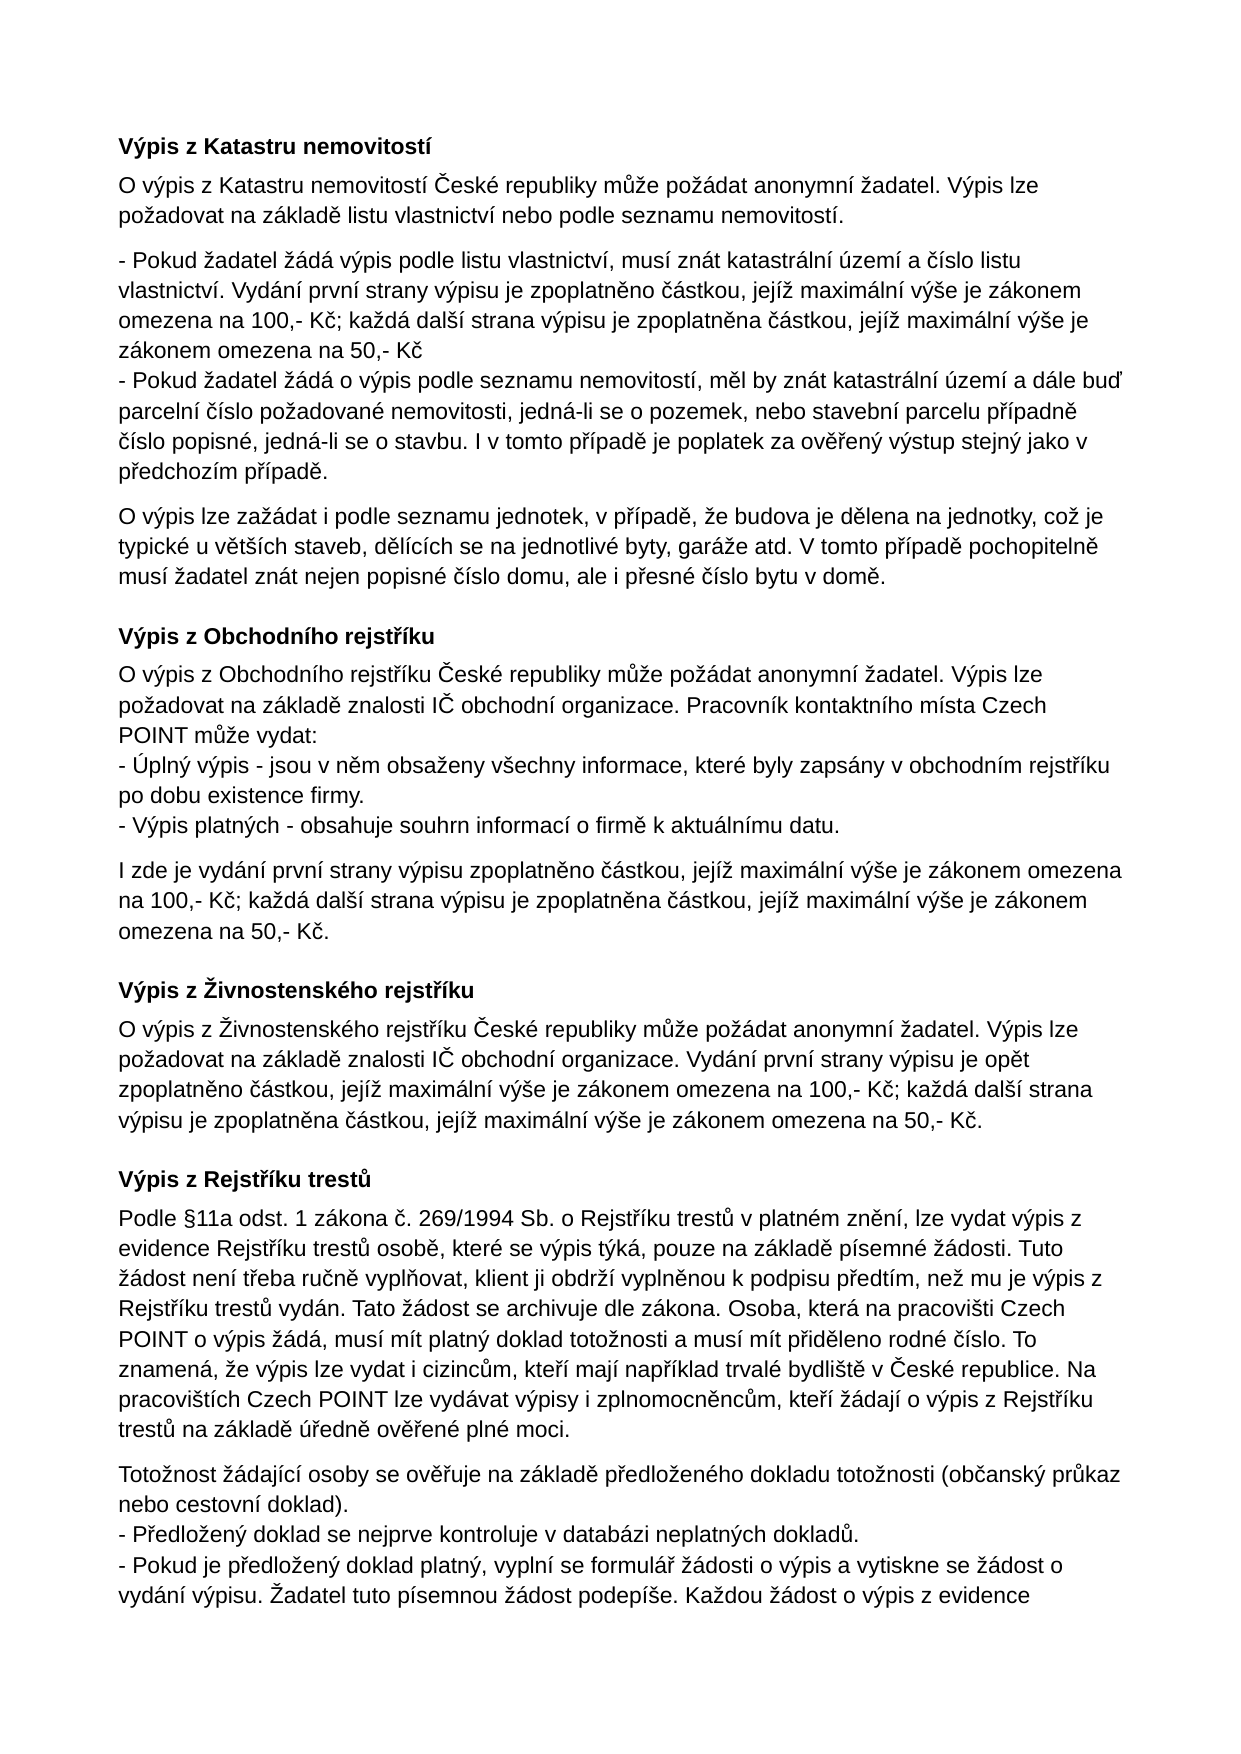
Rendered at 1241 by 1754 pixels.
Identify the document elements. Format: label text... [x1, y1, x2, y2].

subtitle Výpis z Rejstříku trestů [118, 1166, 1122, 1192]
subtitle Výpis z Katastru nemovitostí [118, 133, 1122, 159]
text O výpis z Obchodního rejstříku České republiky může požádat anonymní žadatel. Výpis lze požadovat na základě znalosti IČ obchodní organizace. Pracovník kontaktního místa Czech POINT může vydat: - Úplný výpis - jsou v něm obsaženy všechny informace, které byly zapsány v obchodním rejstříku po dobu existence firmy. - Výpis platných - obsahuje souhrn informací o firmě k aktuálnímu datu. [118, 661, 1122, 839]
text O výpis z Katastru nemovitostí České republiky může požádat anonymní žadatel. Výpis lze požadovat na základě listu vlastnictví nebo podle seznamu nemovitostí. [118, 172, 1122, 228]
text - Pokud žadatel žádá výpis podle listu vlastnictví, musí znát katastrální území a číslo listu vlastnictví. Vydání první strany výpisu je zpoplatněno částkou, jejíž maximální výše je zákonem omezena na 100,- Kč; každá další strana výpisu je zpoplatněna částkou, jejíž maximální výše je zákonem omezena na 50,- Kč - Pokud žadatel žádá o výpis podle seznamu nemovitostí, měl by znát katastrální území a dále buď parcelní číslo požadované nemovitosti, jedná-li se o pozemek, nebo stavební parcelu případně číslo popisné, jedná-li se o stavbu. I v tomto případě je poplatek za ověřený výstup stejný jako v předchozím případě. [118, 247, 1122, 484]
text I zde je vydání první strany výpisu zpoplatněno částkou, jejíž maximální výše je zákonem omezena na 100,- Kč; každá další strana výpisu je zpoplatněna částkou, jejíž maximální výše je zákonem omezena na 50,- Kč. [118, 857, 1122, 944]
subtitle Výpis z Živnostenského rejstříku [118, 977, 1122, 1003]
text O výpis z Živnostenského rejstříku České republiky může požádat anonymní žadatel. Výpis lze požadovat na základě znalosti IČ obchodní organizace. Vydání první strany výpisu je opět zpoplatněno částkou, jejíž maximální výše je zákonem omezena na 100,- Kč; každá další strana výpisu je zpoplatněna částkou, jejíž maximální výše je zákonem omezena na 50,- Kč. [118, 1016, 1122, 1133]
text Totožnost žádající osoby se ověřuje na základě předloženého dokladu totožnosti (občanský průkaz nebo cestovní doklad). - Předložený doklad se nejprve kontroluje v databázi neplatných dokladů. - Pokud je předložený doklad platný, vyplní se formulář žádosti o výpis a vytiskne se žádost o vydání výpisu. Žadatel tuto písemnou žádost podepíše. Každou žádost o výpis z evidence [118, 1461, 1122, 1608]
text O výpis lze zažádat i podle seznamu jednotek, v případě, že budova je dělena na jednotky, což je typické u větších staveb, dělících se na jednotlivé byty, garáže atd. V tomto případě pochopitelně musí žadatel znát nejen popisné číslo domu, ale i přesné číslo bytu v domě. [118, 503, 1122, 589]
subtitle Výpis z Obchodního rejstříku [118, 623, 1122, 649]
text Podle §11a odst. 1 zákona č. 269/1994 Sb. o Rejstříku trestů v platném znění, lze vydat výpis z evidence Rejstříku trestů osobě, které se výpis týká, pouze na základě písemné žádosti. Tuto žádost není třeba ručně vyplňovat, klient ji obdrží vyplněnou k podpisu předtím, než mu je výpis z Rejstříku trestů vydán. Tato žádost se archivuje dle zákona. Osoba, která na pracovišti Czech POINT o výpis žádá, musí mít platný doklad totožnosti a musí mít přiděleno rodné číslo. To znamená, že výpis lze vydat i cizincům, kteří mají například trvalé bydliště v České republice. Na pracovištích Czech POINT lze vydávat výpisy i zplnomocněncům, kteří žádají o výpis z Rejstříku trestů na základě úředně ověřené plné moci. [118, 1205, 1122, 1443]
